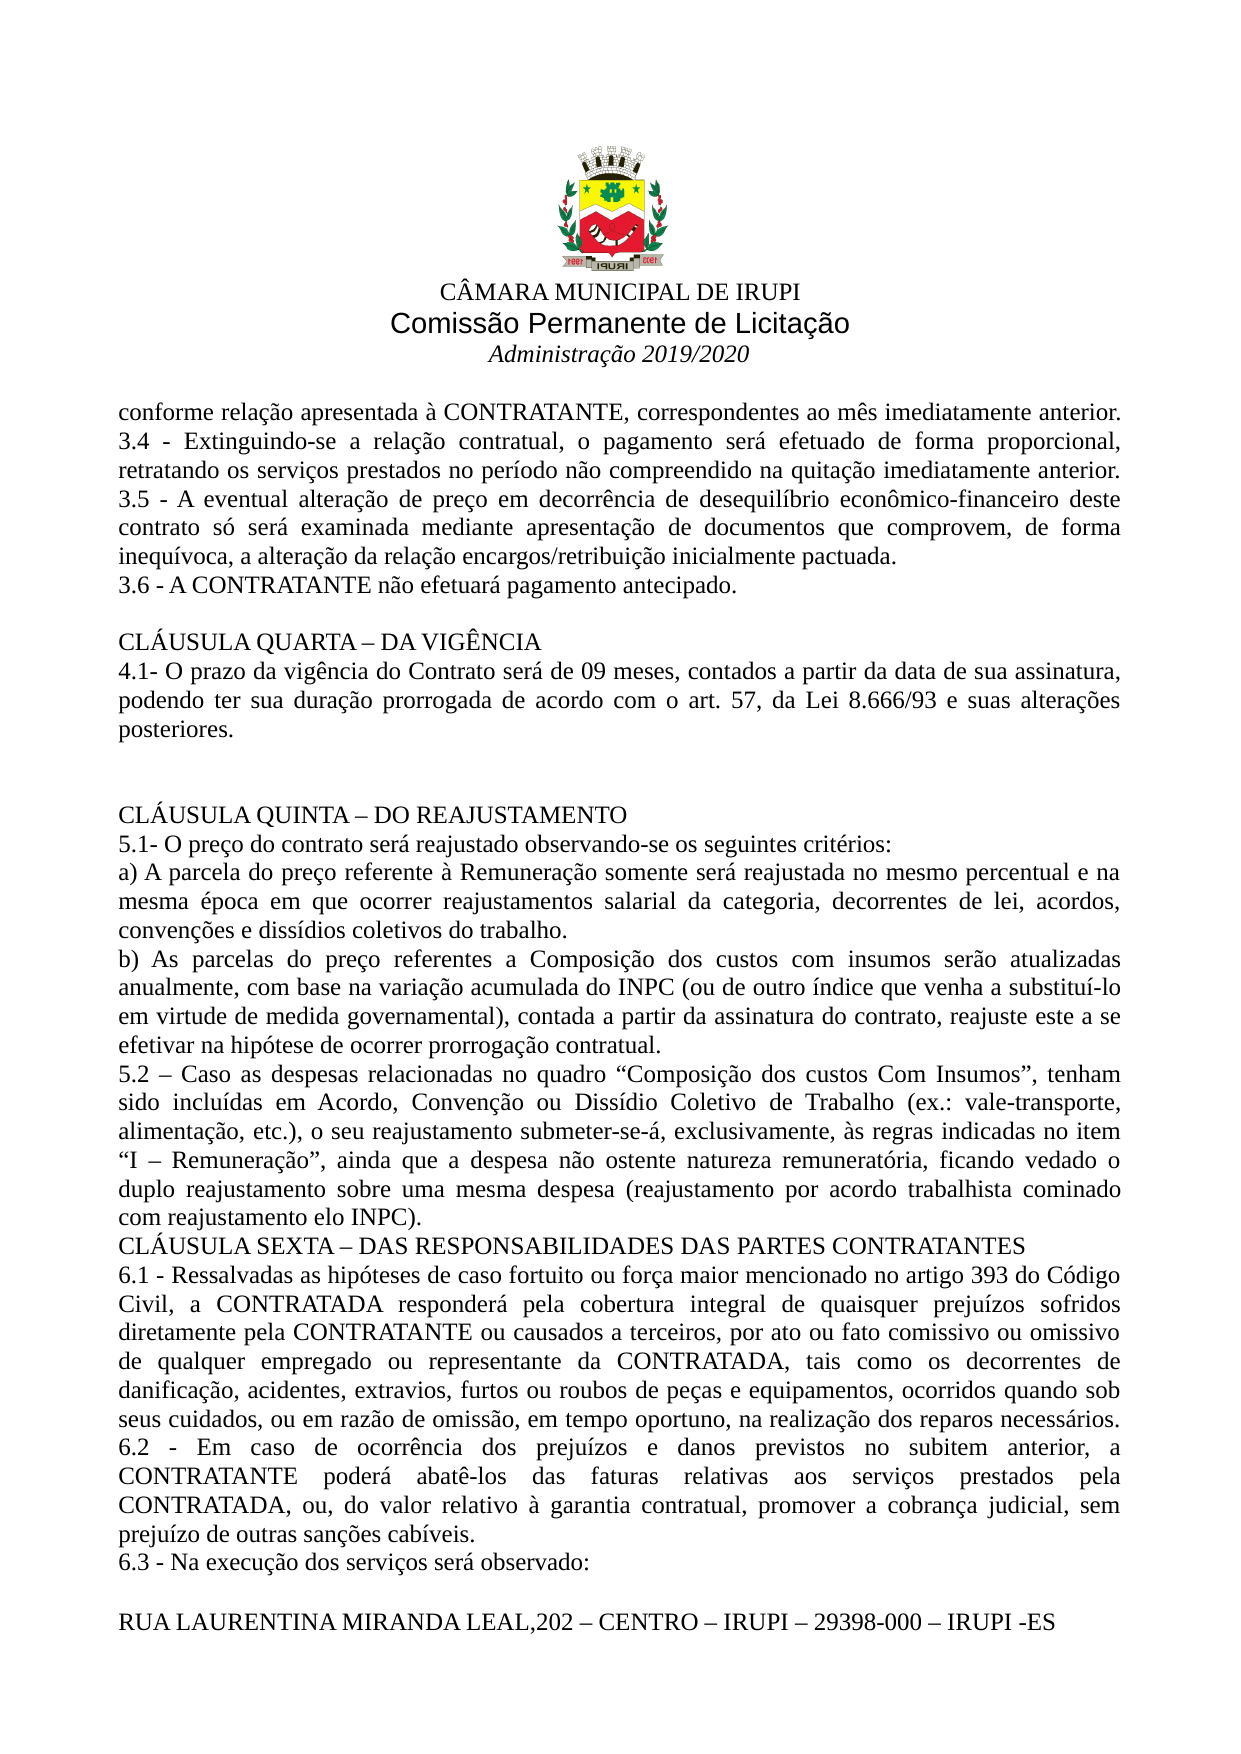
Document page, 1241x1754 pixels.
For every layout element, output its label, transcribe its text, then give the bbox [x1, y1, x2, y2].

text CLÁUSULA QUINTA – DO REAJUSTAMENTO [118, 800, 1122, 829]
text 5.2 – Caso as despesas relacionadas no quadro “Composição dos custos Com Insumos”, tenham sido incluídas em Acordo, Convenção ou Dissídio Coletivo de Trabalho (ex.: vale-transporte, alimentação, etc.), o seu reajustamento submeter-se-á, exclusivamente, às regras indicadas no item “I – Remuneração”, ainda que a despesa não ostente natureza remuneratória, ficando vedado o duplo reajustamento sobre uma mesma despesa (reajustamento por acordo trabalhista cominado com reajustamento elo INPC). [118, 1059, 1122, 1231]
text CLÁUSULA QUARTA – DA VIGÊNCIA [118, 627, 1122, 656]
text b) As parcelas do preço referentes a Composição dos custos com insumos serão atualizadas anualmente, com base na variação acumulada do INPC (ou de outro índice que venha a substituí-lo em virtude de medida governamental), contada a partir da assinatura do contrato, reajuste este a se efetivar na hipótese de ocorrer prorrogação contratual. [118, 944, 1122, 1059]
text CLÁUSULA SEXTA – DAS RESPONSABILIDADES DAS PARTES CONTRATANTES [118, 1231, 1122, 1260]
text a) A parcela do preço referente à Remuneração somente será reajustada no mesmo percentual e na mesma época em que ocorrer reajustamentos salarial da categoria, decorrentes de lei, acordos, convenções e dissídios coletivos do trabalho. [118, 857, 1122, 944]
text 5.1- O preço do contrato será reajustado observando-se os seguintes critérios: [118, 829, 1122, 857]
picture [536, 141, 690, 277]
text conforme relação apresentada à CONTRATANTE, correspondentes ao mês imediatamente anterior. 3.4 - Extinguindo-se a relação contratual, o pagamento será efetuado de forma proporcional, retratando os serviços prestados no período não compreendido na quitação imediatamente anterior. 3.5 - A eventual alteração de preço em decorrência de desequilíbrio econômico-financeiro deste contrato só será examinada mediante apresentação de documentos que comprovem, de forma inequívoca, a alteração da relação encargos/retribuição inicialmente pactuada. [118, 397, 1122, 570]
text 3.6 - A CONTRATANTE não efetuará pagamento antecipado. [118, 570, 1122, 599]
text 6.1 - Ressalvadas as hipóteses de caso fortuito ou força maior mencionado no artigo 393 do Código Civil, a CONTRATADA responderá pela cobertura integral de quaisquer prejuízos sofridos diretamente pela CONTRATANTE ou causados a terceiros, por ato ou fato comissivo ou omissivo de qualquer empregado ou representante da CONTRATADA, tais como os decorrentes de danificação, acidentes, extravios, furtos ou roubos de peças e equipamentos, ocorridos quando sob seus cuidados, ou em razão de omissão, em tempo oportuno, na realização dos reparos necessários. 6.2 - Em caso de ocorrência dos prejuízos e danos previstos no subitem anterior, a CONTRATANTE poderá abatê-los das faturas relativas aos serviços prestados pela CONTRATADA, ou, do valor relativo à garantia contratual, promover a cobrança judicial, sem prejuízo de outras sanções cabíveis. [118, 1260, 1122, 1547]
text 6.3 - Na execução dos serviços será observado: [118, 1547, 1122, 1576]
text 4.1- O prazo da vigência do Contrato será de 09 meses, contados a partir da data de sua assinatura, podendo ter sua duração prorrogada de acordo com o art. 57, da Lei 8.666/93 e suas alterações posteriores. [118, 656, 1122, 742]
